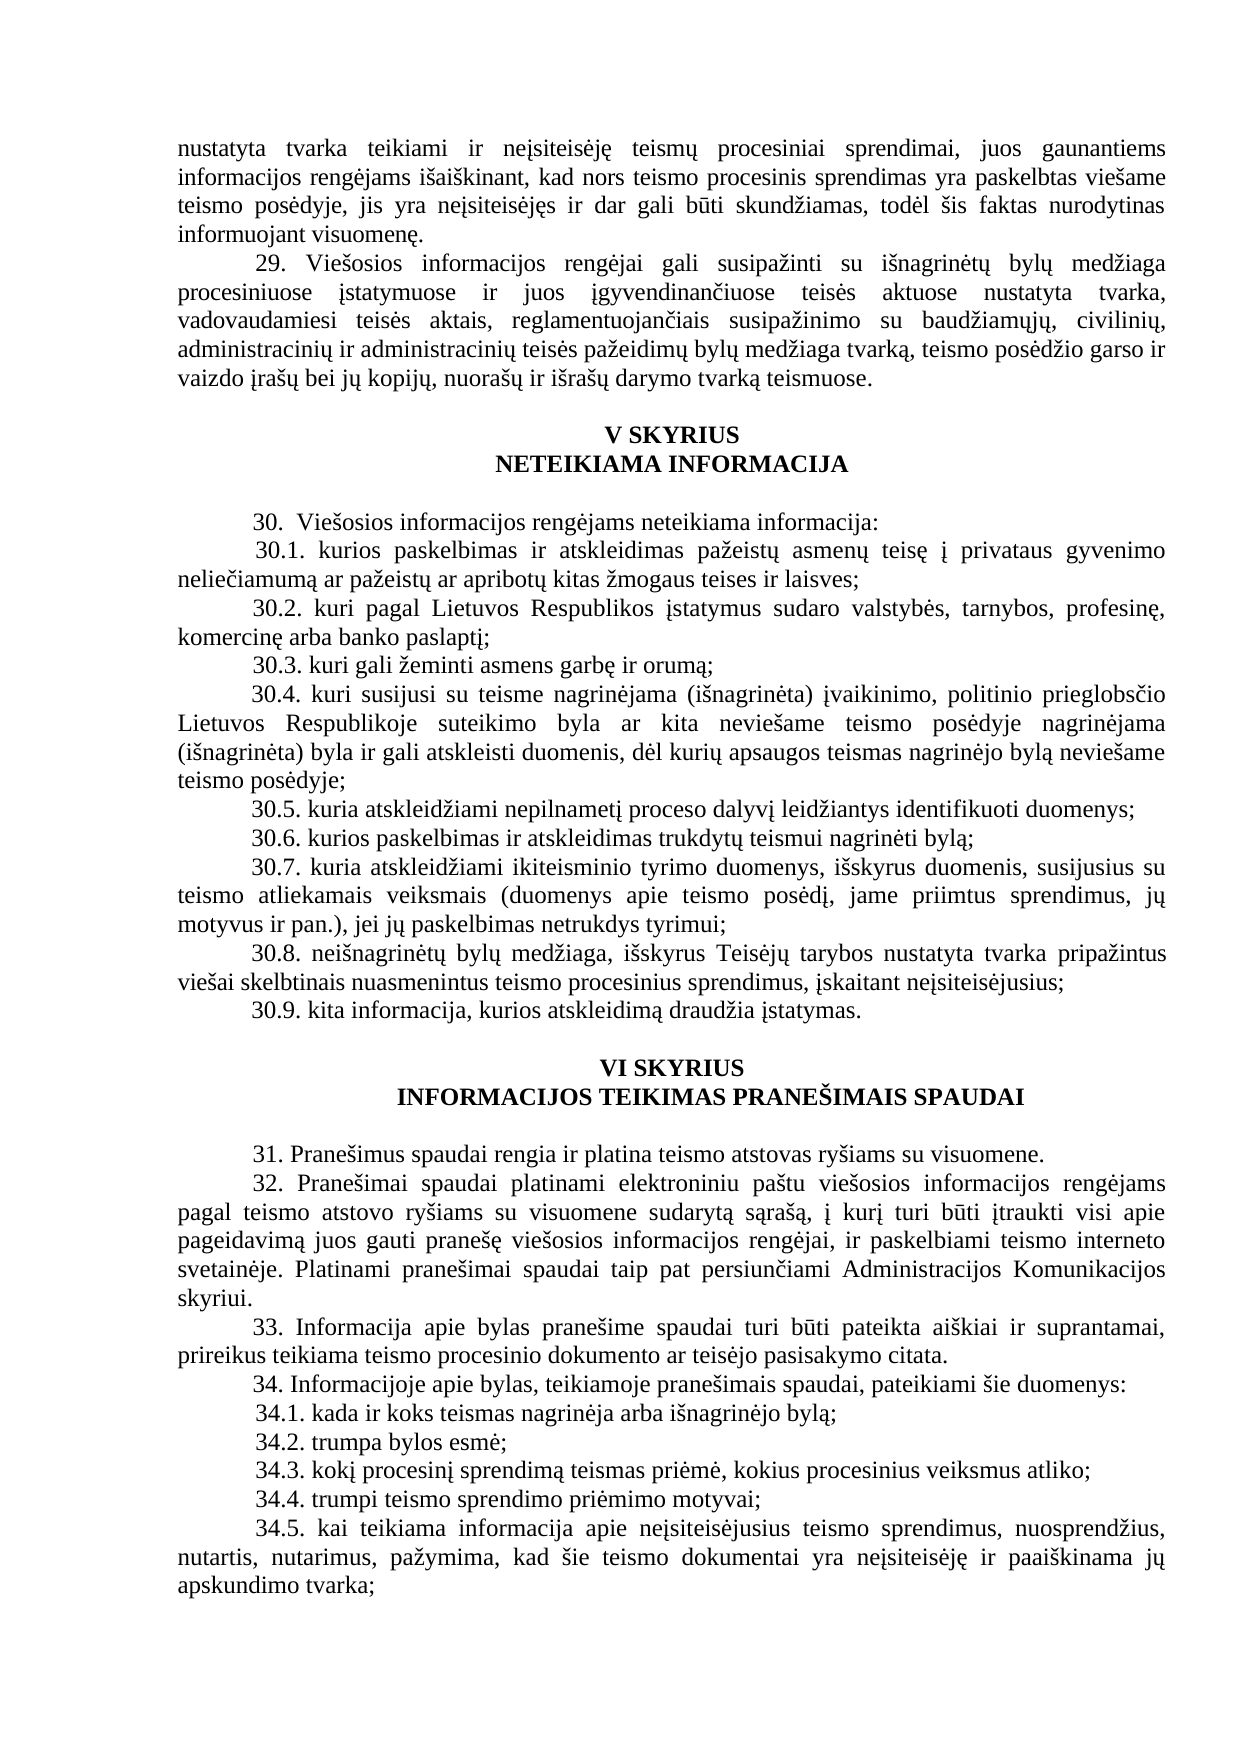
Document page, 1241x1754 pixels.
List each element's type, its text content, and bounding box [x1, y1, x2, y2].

text 32. Pranešimai spaudai platinami elektroniniu paštu viešosios informacijos rengėjams pagal teismo atstovo ryšiams su visuomene sudarytą sąrašą, į kurį turi būti įtraukti visi apie pageidavimą juos gauti pranešę viešosios informacijos rengėjai, ir paskelbiami teismo interneto svetainėje. Platinami pranešimai spaudai taip pat persiunčiami Administracijos Komunikacijos skyriui. [177, 1168, 1167, 1312]
text 30.2. kuri pagal Lietuvos Respublikos įstatymus sudaro valstybės, tarnybos, profesinę, komercinę arba banko paslaptį; [177, 593, 1167, 650]
text 34.2. trumpa bylos esmė; [177, 1427, 1167, 1455]
text 34.5. kai teikiama informacija apie neįsiteisėjusius teismo sprendimus, nuosprendžius, nutartis, nutarimus, pažymima, kad šie teismo dokumentai yra neįsiteisėję ir paaiškinama jų apskundimo tvarka; [177, 1513, 1167, 1599]
text NETEIKIAMA INFORMACIJA [177, 449, 1167, 478]
text 29. Viešosios informacijos rengėjai gali susipažinti su išnagrinėtų bylų medžiaga procesiniuose įstatymuose ir juos įgyvendinančiuose teisės aktuose nustatyta tvarka, vadovaudamiesi teisės aktais, reglamentuojančiais susipažinimo su baudžiamųjų, civilinių, administracinių ir administracinių teisės pažeidimų bylų medžiaga tvarką, teismo posėdžio garso ir vaizdo įrašų bei jų kopijų, nuorašų ir išrašų darymo tvarką teismuose. [177, 248, 1167, 392]
text 34.4. trumpi teismo sprendimo priėmimo motyvai; [177, 1484, 1167, 1513]
text 30.8. neišnagrinėtų bylų medžiaga, išskyrus Teisėjų tarybos nustatyta tvarka pripažintus viešai skelbtinais nuasmenintus teismo procesinius sprendimus, įskaitant neįsiteisėjusius; [177, 938, 1167, 995]
text 34.3. kokį procesinį sprendimą teismas priėmė, kokius procesinius veiksmus atliko; [177, 1455, 1167, 1484]
text 30.1. kurios paskelbimas ir atskleidimas pažeistų asmenų teisę į privataus gyvenimo neliečiamumą ar pažeistų ar apribotų kitas žmogaus teises ir laisves; [177, 535, 1167, 593]
text INFORMACIJOS TEIKIMAS PRANEŠIMAIS SPAUDAI [177, 1082, 1167, 1110]
text 30.7. kuria atskleidžiami ikiteisminio tyrimo duomenys, išskyrus duomenis, susijusius su teismo atliekamais veiksmais (duomenys apie teismo posėdį, jame priimtus sprendimus, jų motyvus ir pan.), jei jų paskelbimas netrukdys tyrimui; [177, 852, 1167, 938]
text 30.9. kita informacija, kurios atskleidimą draudžia įstatymas. [177, 995, 1167, 1024]
text 30.5. kuria atskleidžiami nepilnametį proceso dalyvį leidžiantys identifikuoti duomenys; [177, 794, 1167, 823]
text 30.4. kuri susijusi su teisme nagrinėjama (išnagrinėta) įvaikinimo, politinio prieglobsčio Lietuvos Respublikoje suteikimo byla ar kita neviešame teismo posėdyje nagrinėjama (išnagrinėta) byla ir gali atskleisti duomenis, dėl kurių apsaugos teismas nagrinėjo bylą neviešame teismo posėdyje; [177, 679, 1167, 794]
text 33. Informacija apie bylas pranešime spaudai turi būti pateikta aiškiai ir suprantamai, prireikus teikiama teismo procesinio dokumento ar teisėjo pasisakymo citata. [177, 1312, 1167, 1369]
text 31. Pranešimus spaudai rengia ir platina teismo atstovas ryšiams su visuomene. [177, 1139, 1167, 1168]
text 34.1. kada ir koks teismas nagrinėja arba išnagrinėjo bylą; [177, 1398, 1167, 1427]
text VI SKYRIUS [177, 1053, 1167, 1082]
text nustatyta tvarka teikiami ir neįsiteisėję teismų procesiniai sprendimai, juos gaunantiems informacijos rengėjams išaiškinant, kad nors teismo procesinis sprendimas yra paskelbtas viešame teismo posėdyje, jis yra neįsiteisėjęs ir dar gali būti skundžiamas, todėl šis faktas nurodytinas informuojant visuomenę. [177, 133, 1167, 248]
text 30.6. kurios paskelbimas ir atskleidimas trukdytų teismui nagrinėti bylą; [177, 823, 1167, 852]
text 34. Informacijoje apie bylas, teikiamoje pranešimais spaudai, pateikiami šie duomenys: [177, 1369, 1167, 1398]
text V SKYRIUS [177, 420, 1167, 449]
text 30.3. kuri gali žeminti asmens garbę ir orumą; [177, 650, 1167, 679]
text 30. Viešosios informacijos rengėjams neteikiama informacija: [177, 507, 1167, 535]
